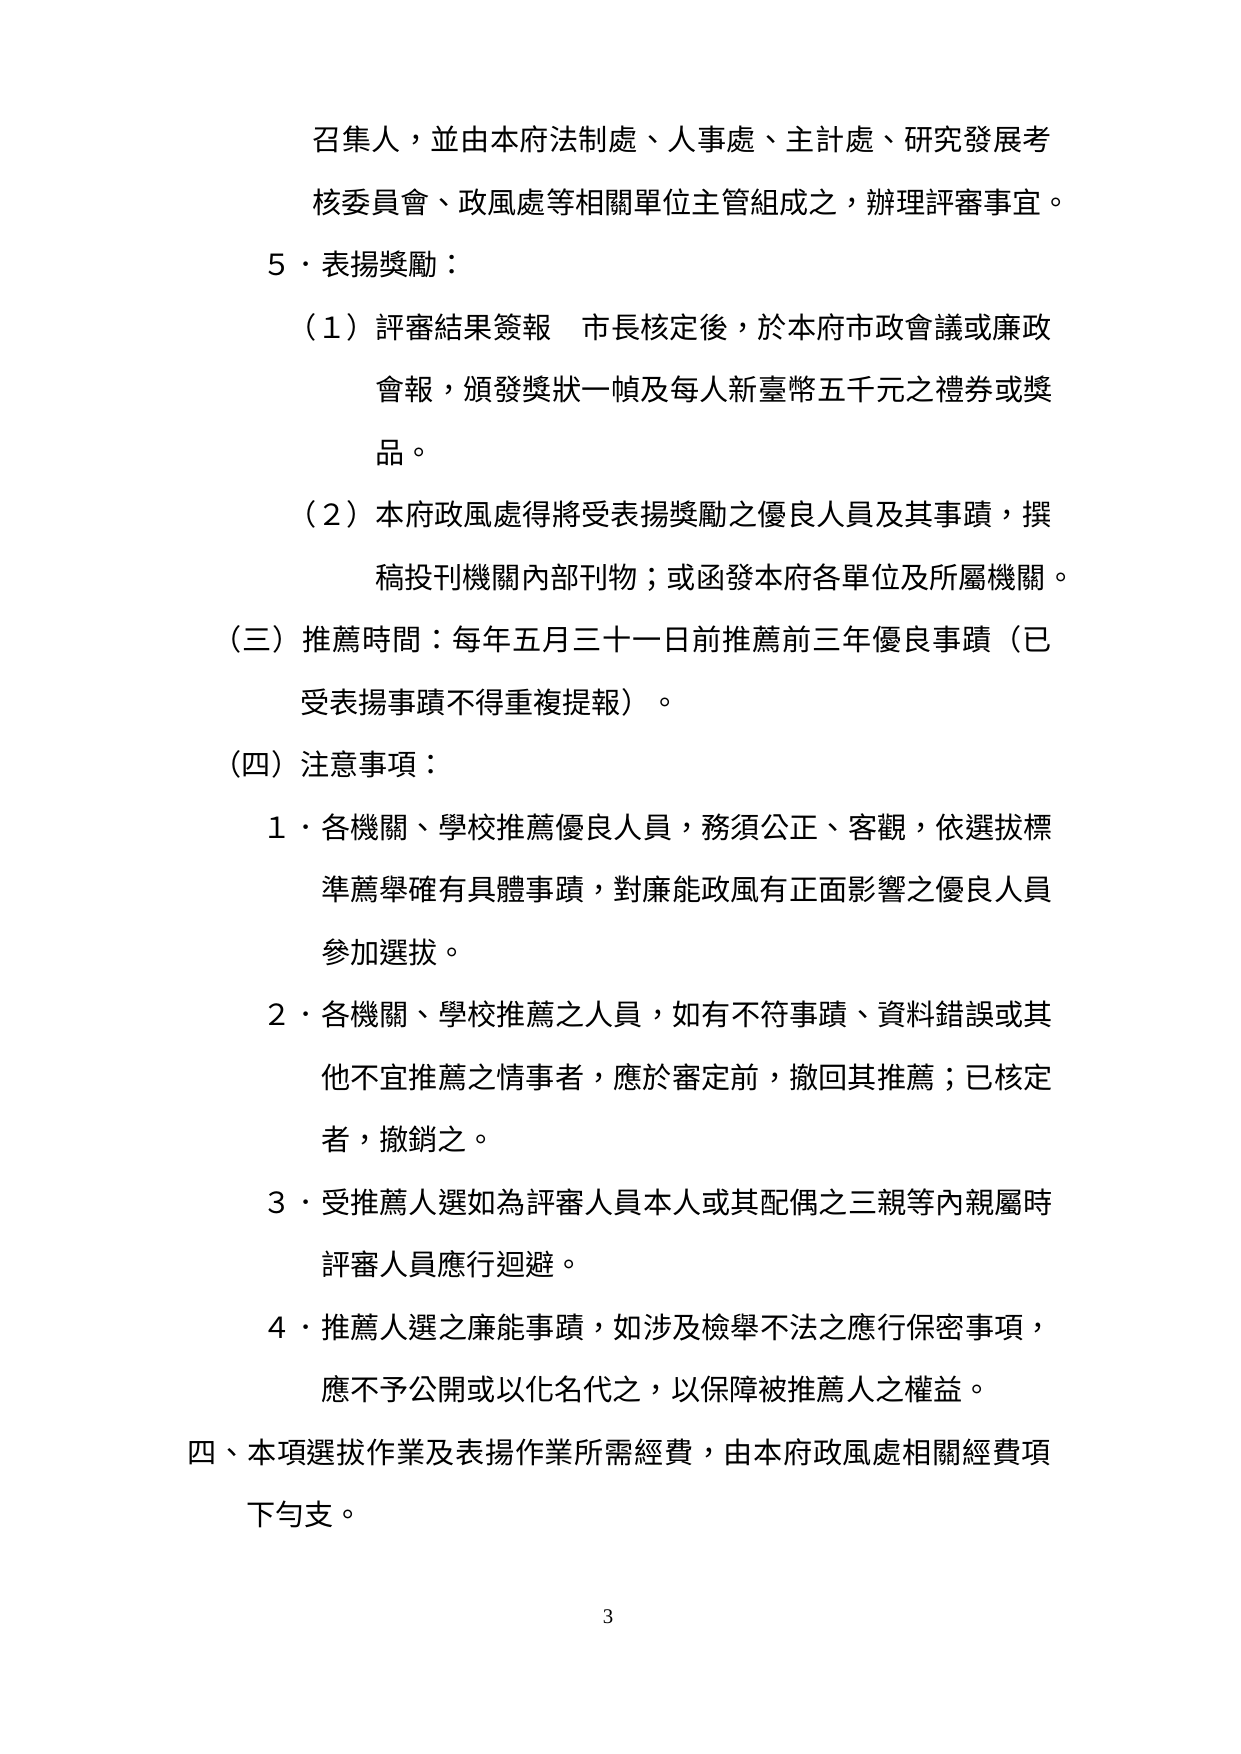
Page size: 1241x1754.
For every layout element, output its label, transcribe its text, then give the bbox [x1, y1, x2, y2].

text ４．推薦人選之廉能事蹟，如涉及檢舉不法之應行保密事項，應不予公開或以化名代之，以保障被推薦人之權益。 [262, 1284, 1053, 1409]
text （三）推薦時間：每年五月三十一日前推薦前三年優良事蹟（已受表揚事蹟不得重複提報）。 [212, 596, 1053, 721]
text （１）評審結果簽報 市長核定後，於本府市政會議或廉政會報，頒發獎狀一幀及每人新臺幣五千元之禮券或獎品。 [287, 284, 1053, 471]
text （四）注意事項： [212, 721, 1053, 784]
text ５．表揚獎勵： [262, 221, 1053, 284]
text ２．各機關、學校推薦之人員，如有不符事蹟、資料錯誤或其他不宜推薦之情事者，應於審定前，撤回其推薦；已核定者，撤銷之。 [262, 971, 1053, 1159]
text ３．受推薦人選如為評審人員本人或其配偶之三親等內親屬時，評審人員應行迴避。 [262, 1159, 1053, 1284]
text 本府評審小組由市長指派副市長、秘書長或副秘書長擔任召集人，並由本府法制處、人事處、主計處、研究發展考核委員會、政風處等相關單位主管組成之，辦理評審事宜。 [312, 96, 1053, 221]
text 四、本項選拔作業及表揚作業所需經費，由本府政風處相關經費項下勻支。 [187, 1409, 1053, 1534]
text １．各機關、學校推薦優良人員，務須公正、客觀，依選拔標準薦舉確有具體事蹟，對廉能政風有正面影響之優良人員參加選拔。 [262, 784, 1053, 971]
text （２）本府政風處得將受表揚獎勵之優良人員及其事蹟，撰稿投刊機關內部刊物；或函發本府各單位及所屬機關。 [287, 471, 1053, 596]
